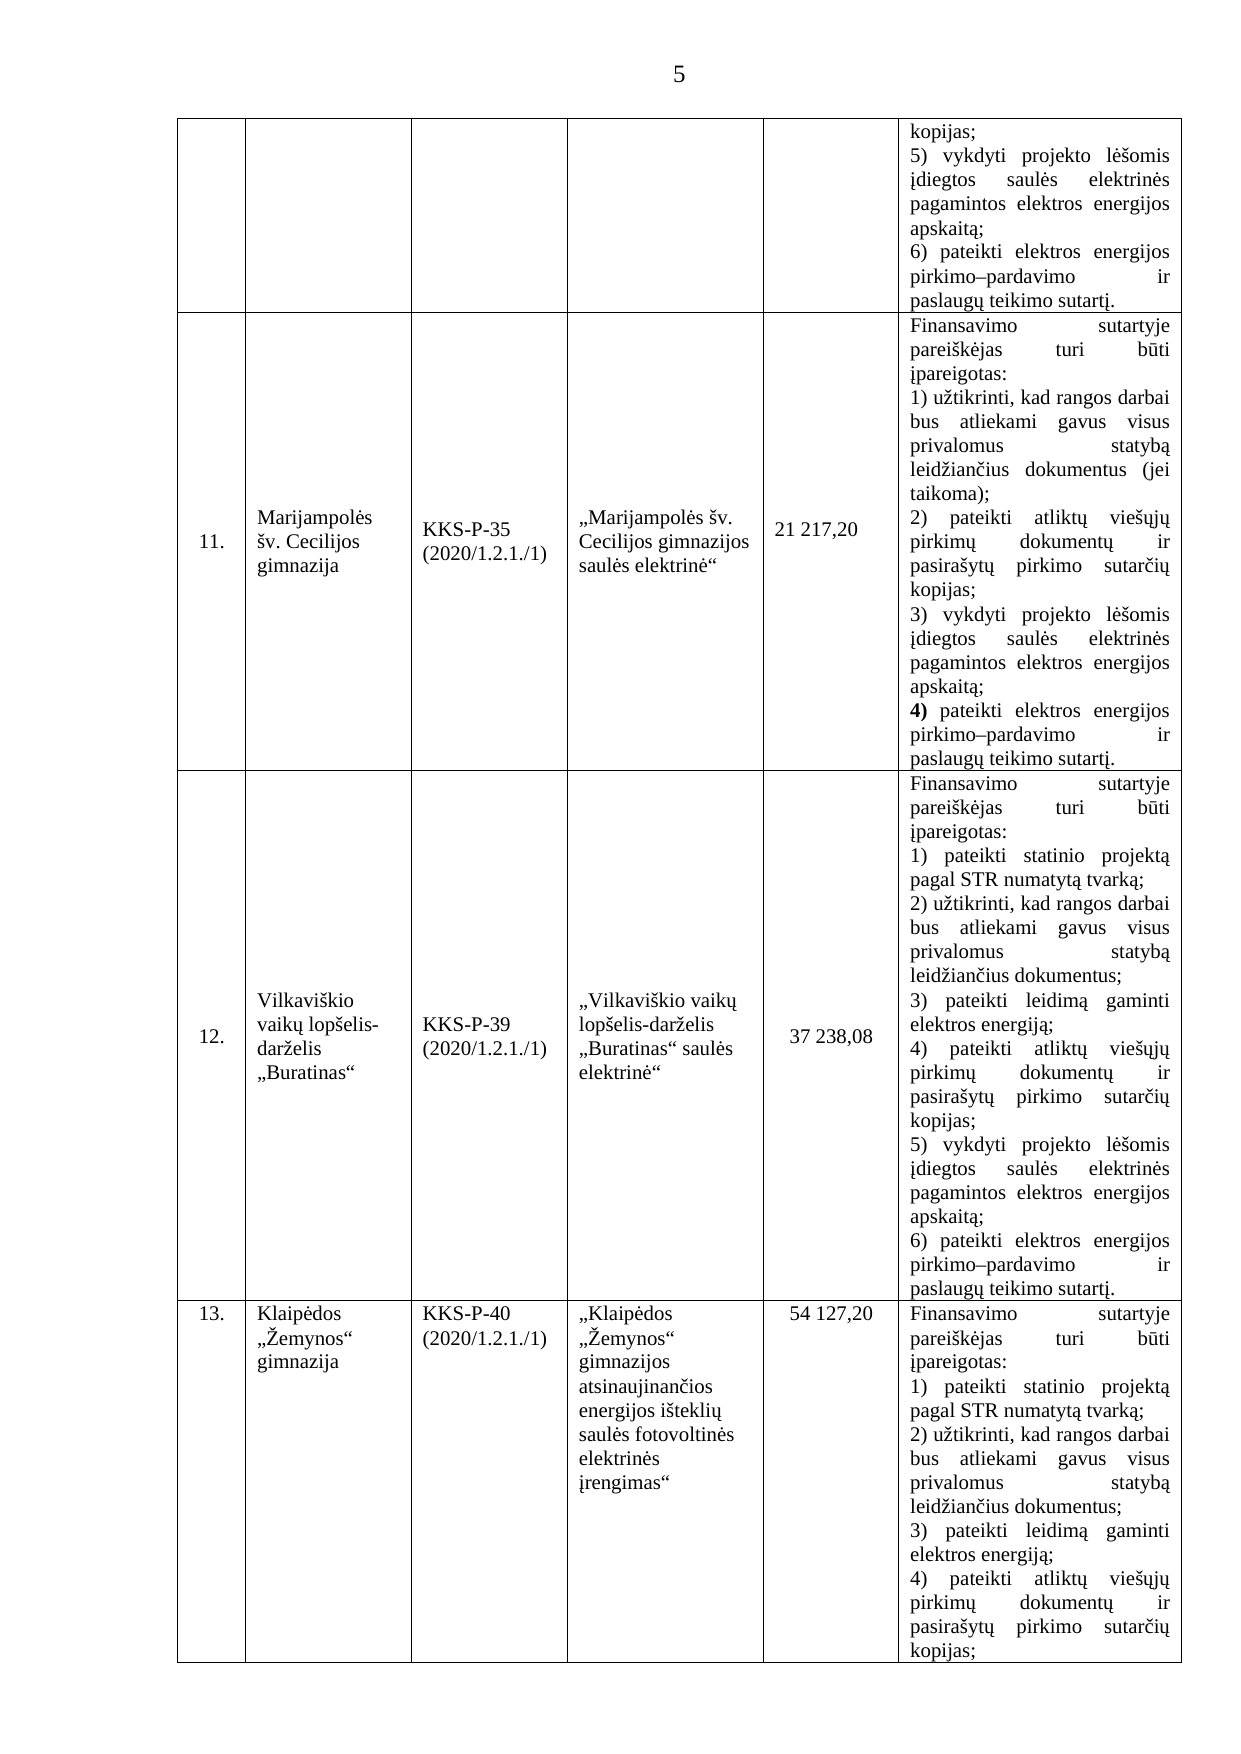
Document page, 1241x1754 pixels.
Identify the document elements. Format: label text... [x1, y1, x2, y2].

table_cell „Klaipėdos „Žemynos“ gimnazijos atsinaujinančios energijos išteklių saulės fotovoltinės elektrinės įrengimas“ [568, 1301, 763, 1662]
table_cell „Vilkaviškio vaikų lopšelis-darželis „Buratinas“ saulės elektrinė“ [568, 771, 763, 1300]
table_cell 11. [178, 313, 245, 770]
table_cell kopijas; 5) vykdyti projekto lėšomis įdiegtos saulės elektrinės pagamintos elektros energijos apskaitą; 6) pateikti elektros energijos pirkimo–pardavimo ir paslaugų teikimo sutartį. [899, 119, 1181, 312]
table_cell 12. [178, 771, 245, 1300]
table_cell Finansavimo sutartyje pareiškėjas turi būti įpareigotas: 1) pateikti statinio projektą pagal STR numatytą tvarką; 2) užtikrinti, kad rangos darbai bus atliekami gavus visus privalomus statybą leidžiančius dokumentus; 3) pateikti leidimą gaminti elektros energiją; 4) pateikti atliktų viešųjų pirkimų dokumentų ir pasirašytų pirkimo sutarčių kopijas; 5) vykdyti projekto lėšomis įdiegtos saulės elektrinės pagamintos elektros energijos apskaitą; 6) pateikti elektros energijos pirkimo–pardavimo ir paslaugų teikimo sutartį. [899, 771, 1181, 1300]
table_cell Finansavimo sutartyje pareiškėjas turi būti įpareigotas: 1) užtikrinti, kad rangos darbai bus atliekami gavus visus privalomus statybą leidžiančius dokumentus (jei taikoma); 2) pateikti atliktų viešųjų pirkimų dokumentų ir pasirašytų pirkimo sutarčių kopijas; 3) vykdyti projekto lėšomis įdiegtos saulės elektrinės pagamintos elektros energijos apskaitą; 4) pateikti elektros energijos pirkimo–pardavimo ir paslaugų teikimo sutartį. [899, 313, 1181, 770]
table_cell [568, 119, 763, 312]
table_cell KKS-P-35 (2020/1.2.1./1) [412, 313, 567, 770]
table_cell [246, 119, 411, 312]
table_cell [412, 119, 567, 312]
table_cell KKS-P-40 (2020/1.2.1./1) [412, 1301, 567, 1662]
table_cell 21 217,20 [764, 313, 898, 770]
table_cell 13. [178, 1301, 245, 1662]
table_cell Marijampolės šv. Cecilijos gimnazija [246, 313, 411, 770]
table_cell 37 238,08 [764, 771, 898, 1300]
table_cell Klaipėdos „Žemynos“ gimnazija [246, 1301, 411, 1662]
table_cell „Marijampolės šv. Cecilijos gimnazijos saulės elektrinė“ [568, 313, 763, 770]
table_cell [178, 119, 245, 312]
table_cell Vilkaviškio vaikų lopšelis-darželis „Buratinas“ [246, 771, 411, 1300]
table_cell KKS-P-39 (2020/1.2.1./1) [412, 771, 567, 1300]
table_cell [764, 119, 898, 312]
table_cell 54 127,20 [764, 1301, 898, 1662]
table_cell Finansavimo sutartyje pareiškėjas turi būti įpareigotas: 1) pateikti statinio projektą pagal STR numatytą tvarką; 2) užtikrinti, kad rangos darbai bus atliekami gavus visus privalomus statybą leidžiančius dokumentus; 3) pateikti leidimą gaminti elektros energiją; 4) pateikti atliktų viešųjų pirkimų dokumentų ir pasirašytų pirkimo sutarčių kopijas; [899, 1301, 1181, 1662]
